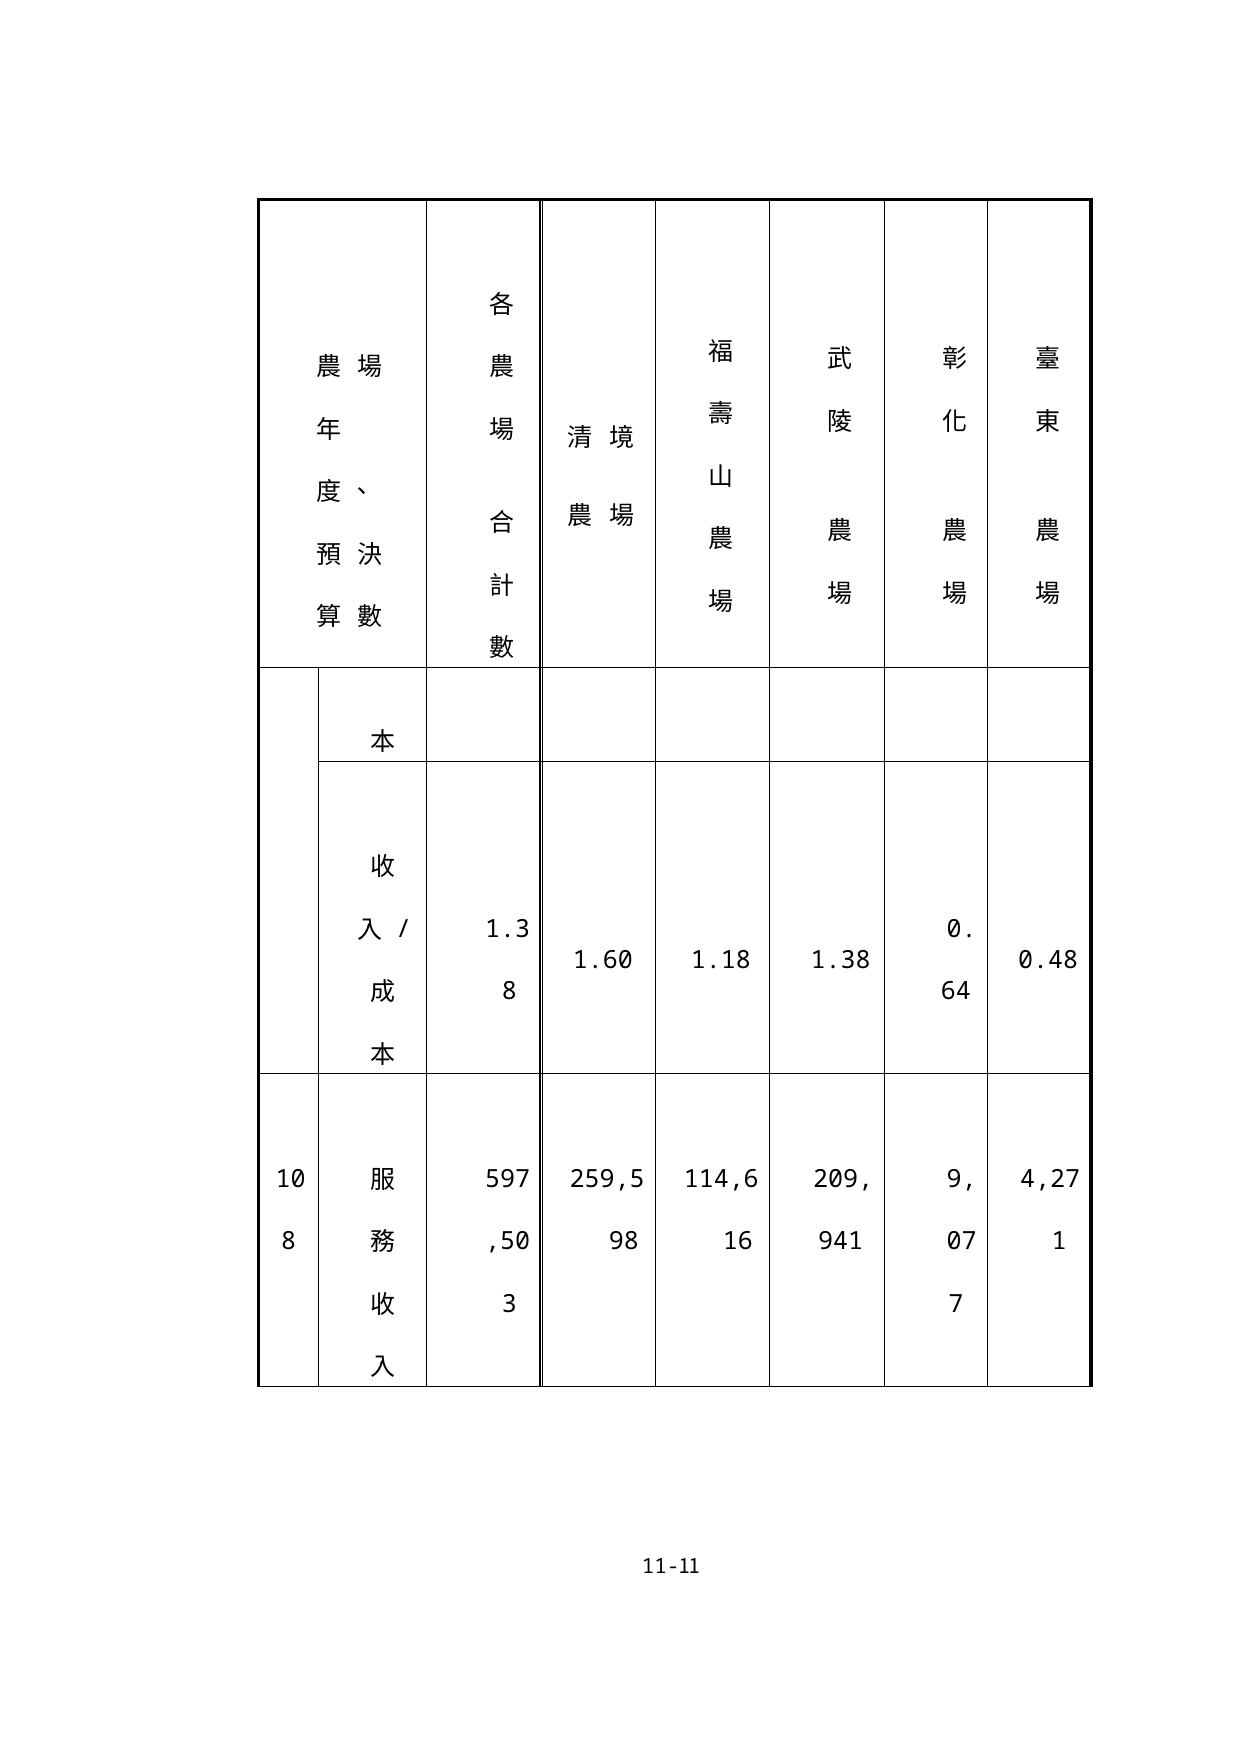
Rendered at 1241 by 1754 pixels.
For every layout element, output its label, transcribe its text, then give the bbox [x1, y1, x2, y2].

table_cell 0.48 [988, 762, 1089, 1073]
table_cell [656, 668, 769, 761]
table_cell 1.38 [770, 762, 884, 1073]
table_cell 服務 收入 [319, 1074, 426, 1386]
table_header 福壽山農場 [656, 201, 769, 667]
table_cell [427, 668, 539, 761]
table_cell [543, 668, 655, 761]
table_cell 收入/成本 [319, 762, 426, 1073]
table_cell 114,616 [656, 1074, 769, 1386]
table_header 武陵 農場 [770, 201, 884, 667]
table_cell 597,503 [427, 1074, 539, 1386]
table_cell 1.18 [656, 762, 769, 1073]
table_header 農場 年度、 預決算數 [260, 201, 426, 667]
table_cell 1.60 [543, 762, 655, 1073]
table_cell [988, 668, 1089, 761]
table_cell 0.64 [885, 762, 987, 1073]
table_cell 本 [319, 668, 426, 761]
table_header 彰化 農場 [885, 201, 987, 667]
table_cell 4,271 [988, 1074, 1089, 1386]
table_header 各農場 合計數 [427, 201, 539, 667]
table_cell 209,941 [770, 1074, 884, 1386]
table_cell [260, 668, 318, 1073]
table_header 清境 農場 [543, 201, 655, 667]
table_cell 259,598 [543, 1074, 655, 1386]
table_cell 9,077 [885, 1074, 987, 1386]
table_cell [770, 668, 884, 761]
table_cell 1.38 [427, 762, 539, 1073]
table_header 臺東 農場 [988, 201, 1089, 667]
table_cell [885, 668, 987, 761]
table_cell 108 [260, 1074, 318, 1386]
